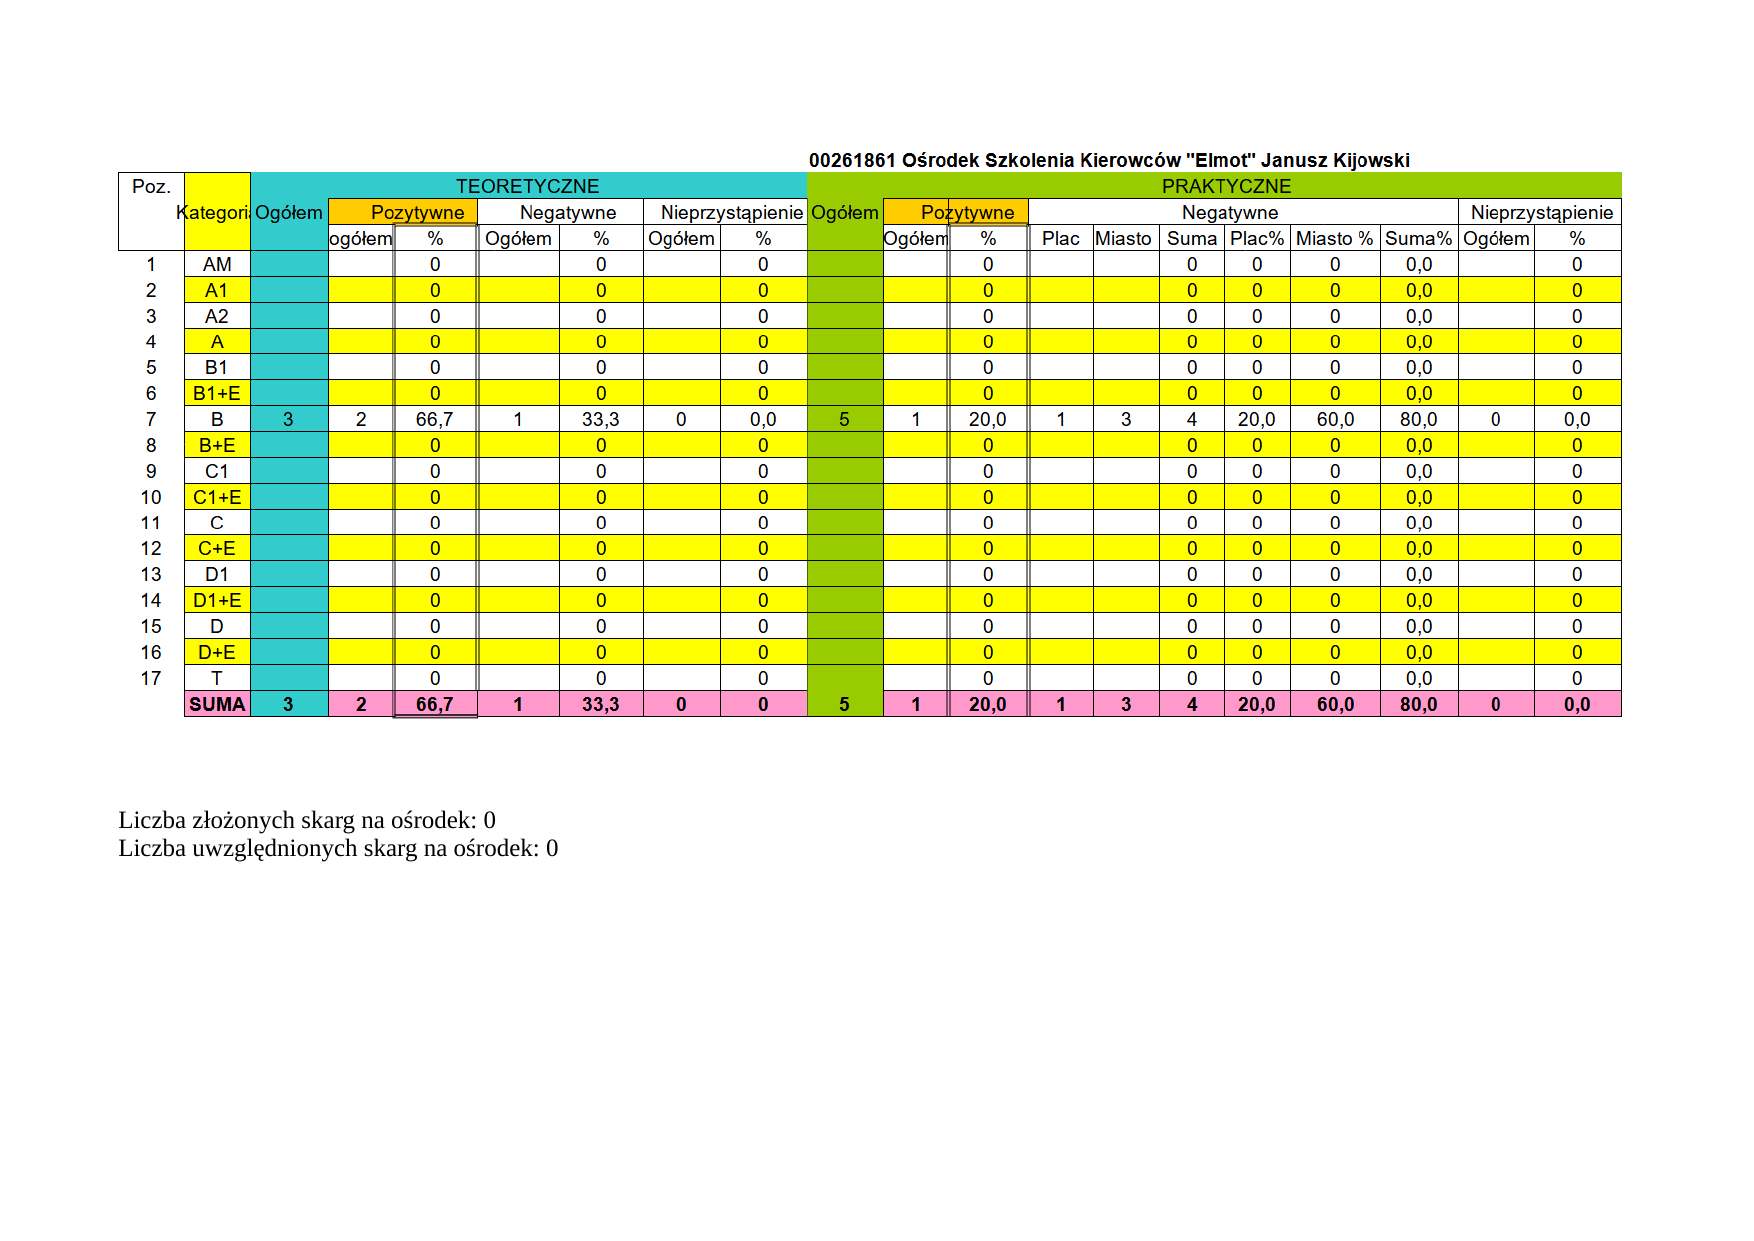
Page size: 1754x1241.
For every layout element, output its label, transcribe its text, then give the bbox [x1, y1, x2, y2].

picture [118, 146, 1636, 719]
text Liczba złożonych skarg na ośrodek: 0 [118, 805, 1636, 833]
text Liczba uwzględnionych skarg na ośrodek: 0 [118, 833, 1636, 862]
